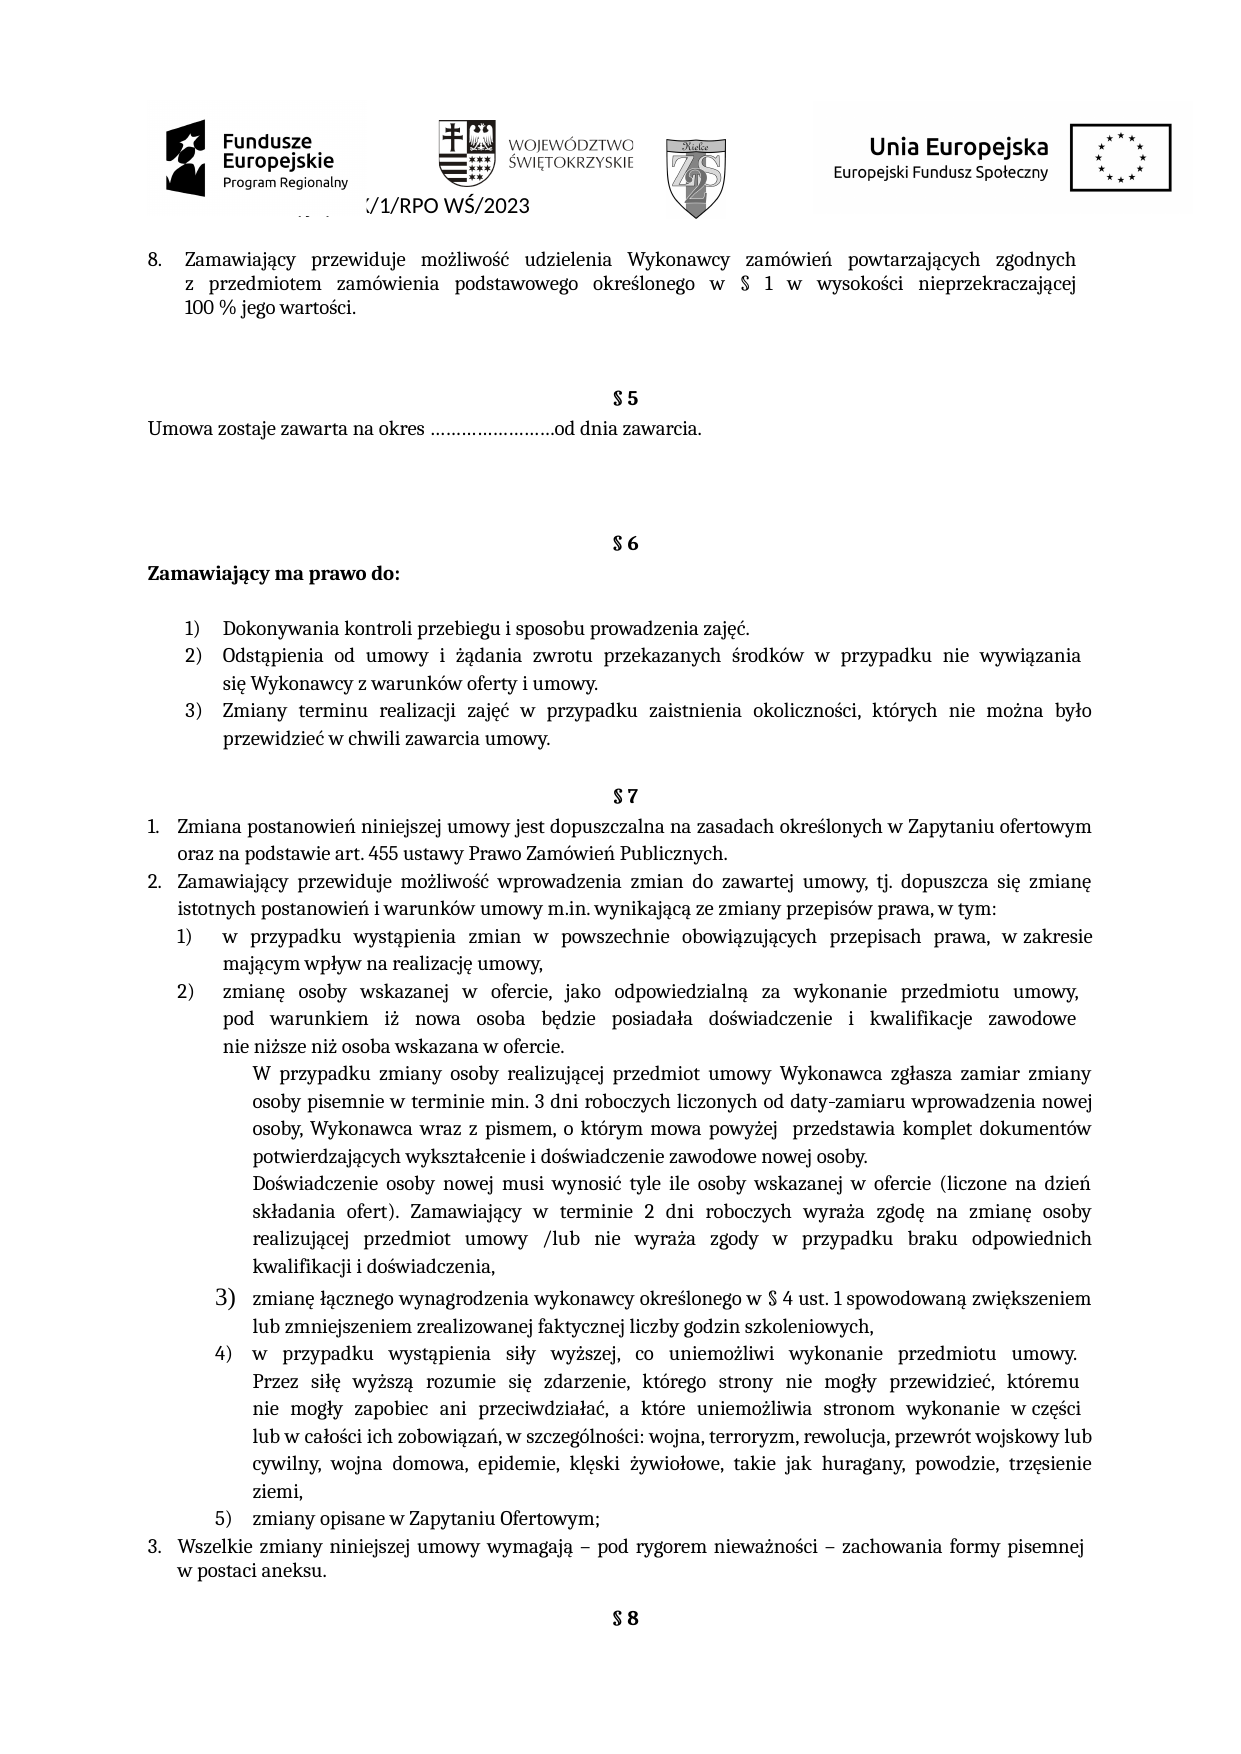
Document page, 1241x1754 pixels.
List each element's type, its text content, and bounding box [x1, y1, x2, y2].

text Zamawiający ma prawo do: [148, 562, 1093, 586]
list Dokonywania kontroli przebiegu i sposobu prowadzenia zajęć. [185, 617, 1093, 641]
text § 8 [148, 1606, 1103, 1630]
list zmianę osoby wskazanej w ofercie, jako odpowiedzialną za wykonanie przedmiotu umowy, pod warunkiem iż nowa osoba będzie posiadała doświadczenie i kwalifikacje zawodowe nie niższe niż osoba wskazana w ofercie. [177, 979, 1093, 1058]
text § 6 [148, 531, 1103, 555]
list Zamawiający przewiduje możliwość udzielenia Wykonawcy zamówień powtarzających zgodnych z przedmiotem zamówienia podstawowego określonego w § 1 w wysokości nieprzekraczającej 100 % jego wartości. [148, 248, 1093, 320]
list Zamawiający przewiduje możliwość wprowadzenia zmian do zawartej umowy, tj. dopuszcza się zmianę istotnych postanowień i warunków umowy m.in. wynikającą ze zmiany przepisów prawa, w tym: [148, 869, 1093, 921]
list Zmiany terminu realizacji zajęć w przypadku zaistnienia okoliczności, których nie można było przewidzieć w chwili zawarcia umowy. [185, 699, 1093, 751]
text Umowa zostaje zawarta na okres ……………………od dnia zawarcia. [148, 417, 1093, 441]
text § 5 [148, 387, 1103, 411]
list w przypadku wystąpienia zmian w powszechnie obowiązujących przepisach prawa, w zakresie mającym wpływ na realizację umowy, [177, 924, 1093, 976]
list zmiany opisane w Zapytaniu Ofertowym; [215, 1507, 1093, 1531]
list zmianę łącznego wynagrodzenia wykonawcy określonego w § 4 ust. 1 spowodowaną zwiększeniem lub zmniejszeniem zrealizowanej faktycznej liczby godzin szkoleniowych, [215, 1282, 1093, 1338]
list Doświadczenie osoby nowej musi wynosić tyle ile osoby wskazanej w ofercie (liczone na dzień składania ofert). Zamawiający w terminie 2 dni roboczych wyraża zgodę na zmianę osoby realizującej przedmiot umowy /lub nie wyraża zgody w przypadku braku odpowiednich kwalifikacji i doświadczenia, [252, 1172, 1093, 1278]
list Wszelkie zmiany niniejszej umowy wymagają – pod rygorem nieważności – zachowania formy pisemnej w postaci aneksu. [148, 1534, 1093, 1582]
list w przypadku wystąpienia siły wyższej, co uniemożliwi wykonanie przedmiotu umowy. Przez siłę wyższą rozumie się zdarzenie, którego strony nie mogły przewidzieć, któremu nie mogły zapobiec ani przeciwdziałać, a które uniemożliwia stronom wykonanie w części lub w całości ich zobowiązań, w szczególności: wojna, terroryzm, rewolucja, przewrót wojskowy lub cywilny, wojna domowa, epidemie, klęski żywiołowe, takie jak huragany, powodzie, trzęsienie ziemi, [215, 1342, 1093, 1503]
list Odstąpienia od umowy i żądania zwrotu przekazanych środków w przypadku nie wywiązania się Wykonawcy z warunków oferty i umowy. [185, 644, 1093, 696]
list W przypadku zmiany osoby realizującej przedmiot umowy Wykonawca zgłasza zamiar zmiany osoby pisemnie w terminie min. 3 dni roboczych liczonych od daty zamiaru wprowadzenia nowej osoby, Wykonawca wraz z pismem, o którym mowa powyżej przedstawia komplet dokumentów potwierdzających wykształcenie i doświadczenie zawodowe nowej osoby. [252, 1062, 1093, 1168]
list Zmiana postanowień niniejszej umowy jest dopuszczalna na zasadach określonych w Zapytaniu ofertowym oraz na podstawie art. 455 ustawy Prawo Zamówień Publicznych. [148, 814, 1093, 866]
text § 7 [148, 784, 1103, 808]
